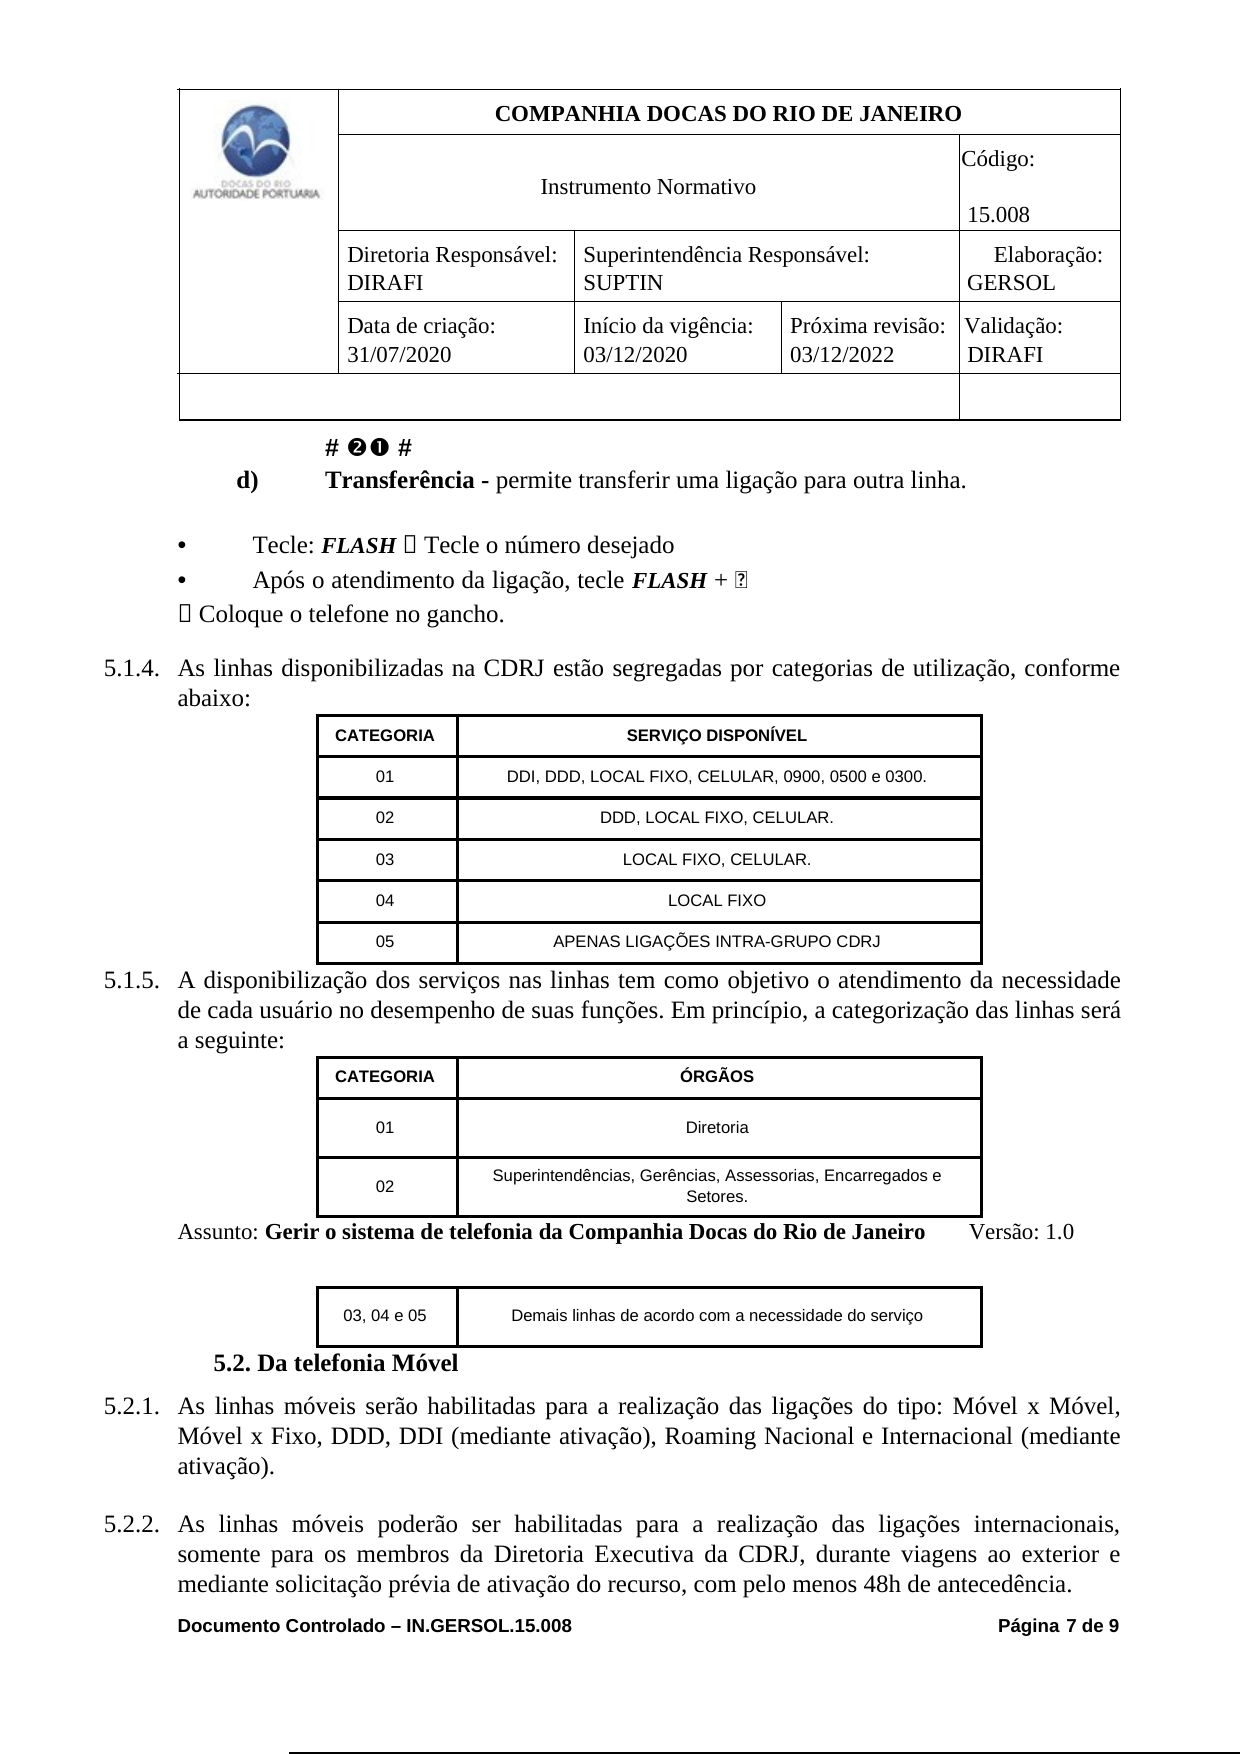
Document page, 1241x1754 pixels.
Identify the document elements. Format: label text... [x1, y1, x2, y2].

table_cell DDI, DDD, LOCAL FIXO, CELULAR, 0900, 0500 e 0300. [459, 758, 980, 796]
table_cell Diretoria [459, 1100, 980, 1156]
table_cell LOCAL FIXO, CELULAR. [459, 841, 980, 879]
text #  # [325, 433, 1122, 462]
text d) Transferência - permite transferir uma ligação para outra linha. [177, 465, 1122, 494]
table_header CATEGORIA [319, 717, 456, 755]
table_header Demais linhas de acordo com a necessidade do serviço [459, 1289, 980, 1345]
table_cell 02 [319, 800, 456, 838]
table_header SERVIÇO DISPONÍVEL [459, 717, 980, 755]
table_cell 02 [319, 1159, 456, 1215]
table_cell 03 [319, 841, 456, 879]
text 5.2. Da telefonia Móvel [213, 1348, 1122, 1377]
table_header 03, 04 e 05 [319, 1289, 456, 1345]
table_cell Superintendências, Gerências, Assessorias, Encarregados e Setores. [459, 1159, 980, 1215]
list As linhas disponibilizadas na CDRJ estão segregadas por categorias de utilização, conforme abaixo: [103, 653, 1122, 712]
list As linhas móveis serão habilitadas para a realização das ligações do tipo: Móvel x Móvel, Móvel x Fixo, DDD, DDI (mediante ativação), Roaming Nacional e Internacional (mediante ativação). [103, 1391, 1122, 1480]
list As linhas móveis poderão ser habilitadas para a realização das ligações internacionais, somente para os membros da Diretoria Executiva da CDRJ, durante viagens ao exterior e mediante solicitação prévia de ativação do recurso, com pelo menos 48h de antecedência. [103, 1509, 1122, 1598]
table_cell DDD, LOCAL FIXO, CELULAR. [459, 800, 980, 838]
table_cell 01 [319, 1100, 456, 1156]
table_cell APENAS LIGAÇÕES INTRA-GRUPO CDRJ [459, 924, 980, 962]
table_header CATEGORIA [319, 1059, 456, 1097]
table_cell 04 [319, 882, 456, 921]
list Tecle: FLASH  Tecle o número desejado [177, 527, 747, 561]
table_header ÓRGÃOS [459, 1059, 980, 1097]
table_cell LOCAL FIXO [459, 882, 980, 921]
text Assunto: Gerir o sistema de telefonia da Companhia Docas do Rio de Janeiro Versão: 1.0 [177, 1218, 1122, 1244]
table_cell 05 [319, 924, 456, 962]
list A disponibilização dos serviços nas linhas tem como objetivo o atendimento da necessidade de cada usuário no desempenho de suas funções. Em princípio, a categorização das linhas será a seguinte: [103, 965, 1122, 1053]
table_cell 01 [319, 758, 456, 796]
list Após o atendimento da ligação, tecle FLASH +   Coloque o telefone no gancho. [177, 564, 747, 630]
